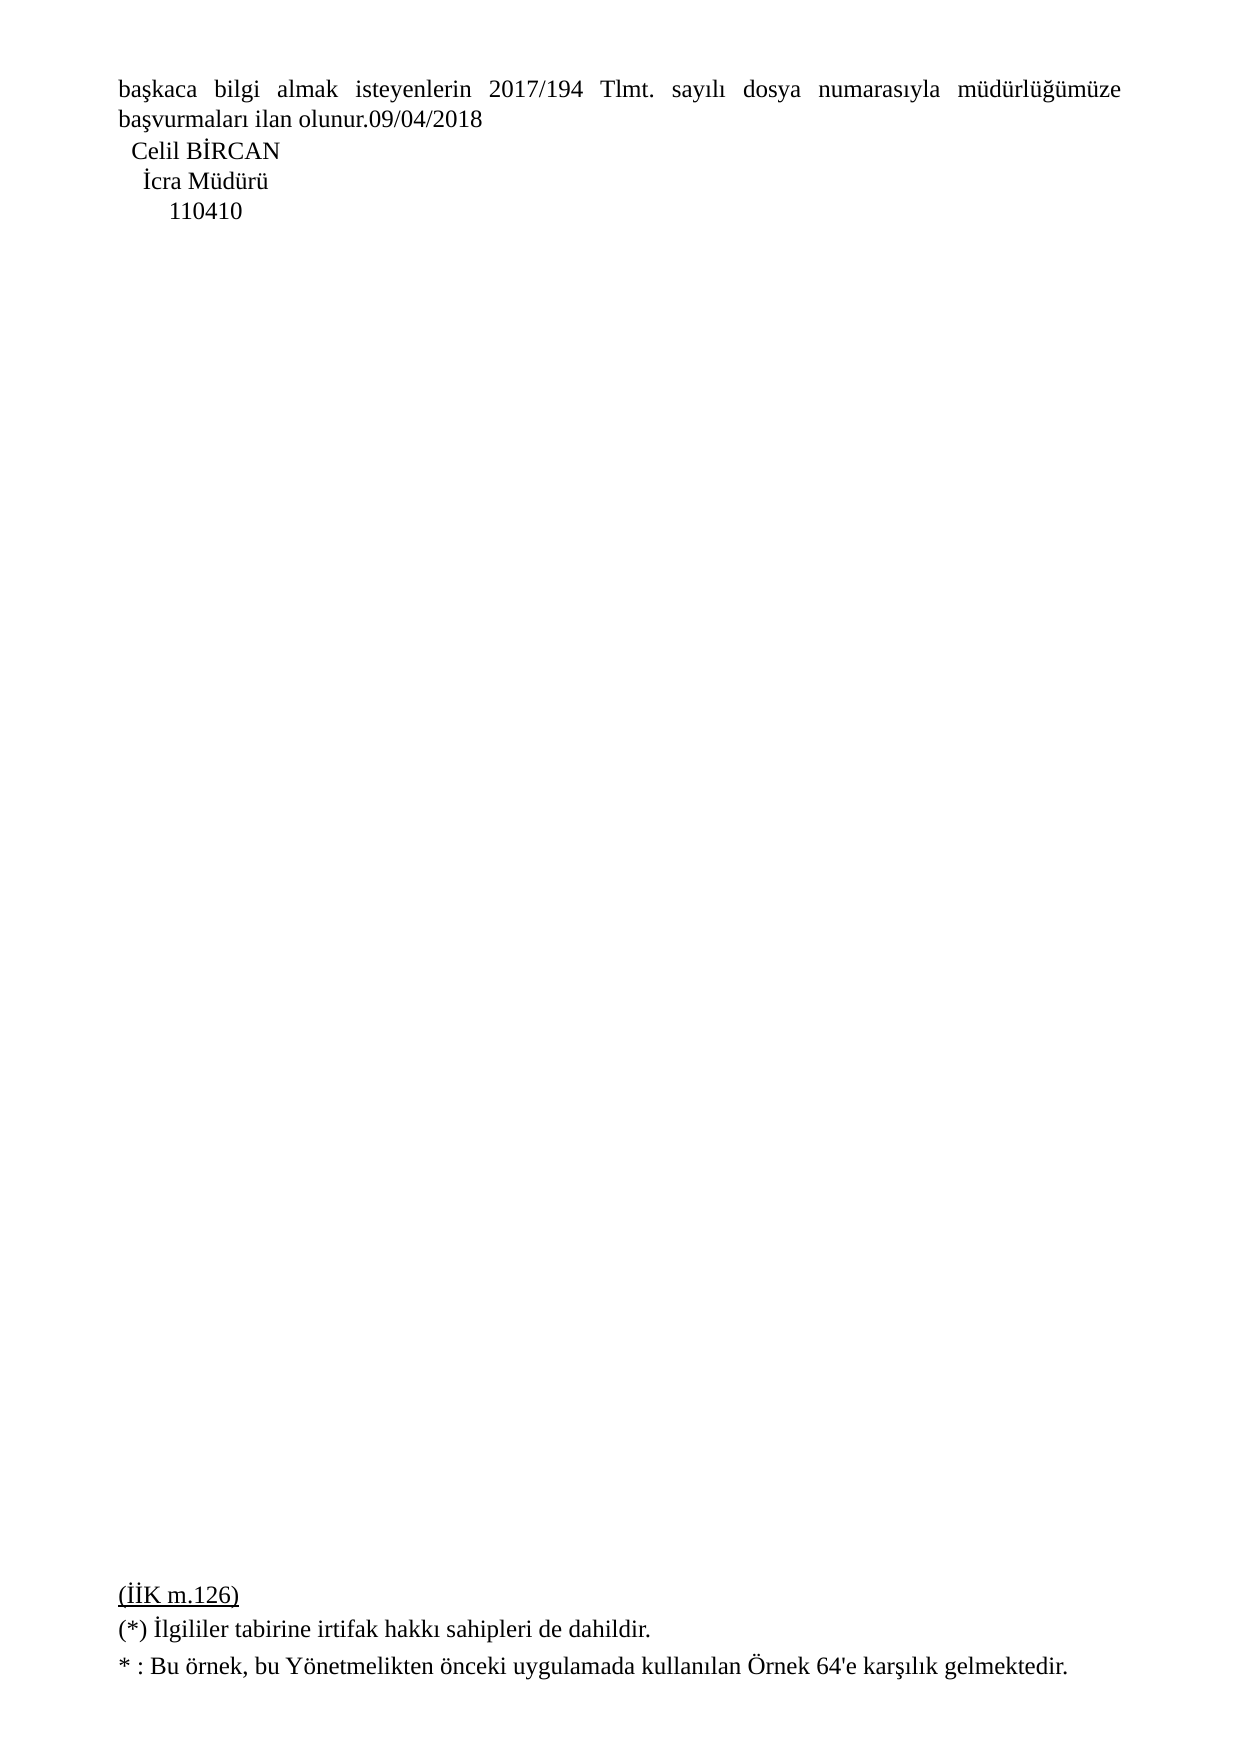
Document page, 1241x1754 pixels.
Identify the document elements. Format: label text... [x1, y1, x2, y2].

text başkaca bilgi almak isteyenlerin 2017/194 Tlmt. sayılı dosya numarasıyla müdürlüğümüze başvurmaları ilan olunur.09/04/2018 [118, 74, 1122, 134]
table_header Celil BİRCAN İcra Müdürü 110410 [124, 136, 283, 226]
